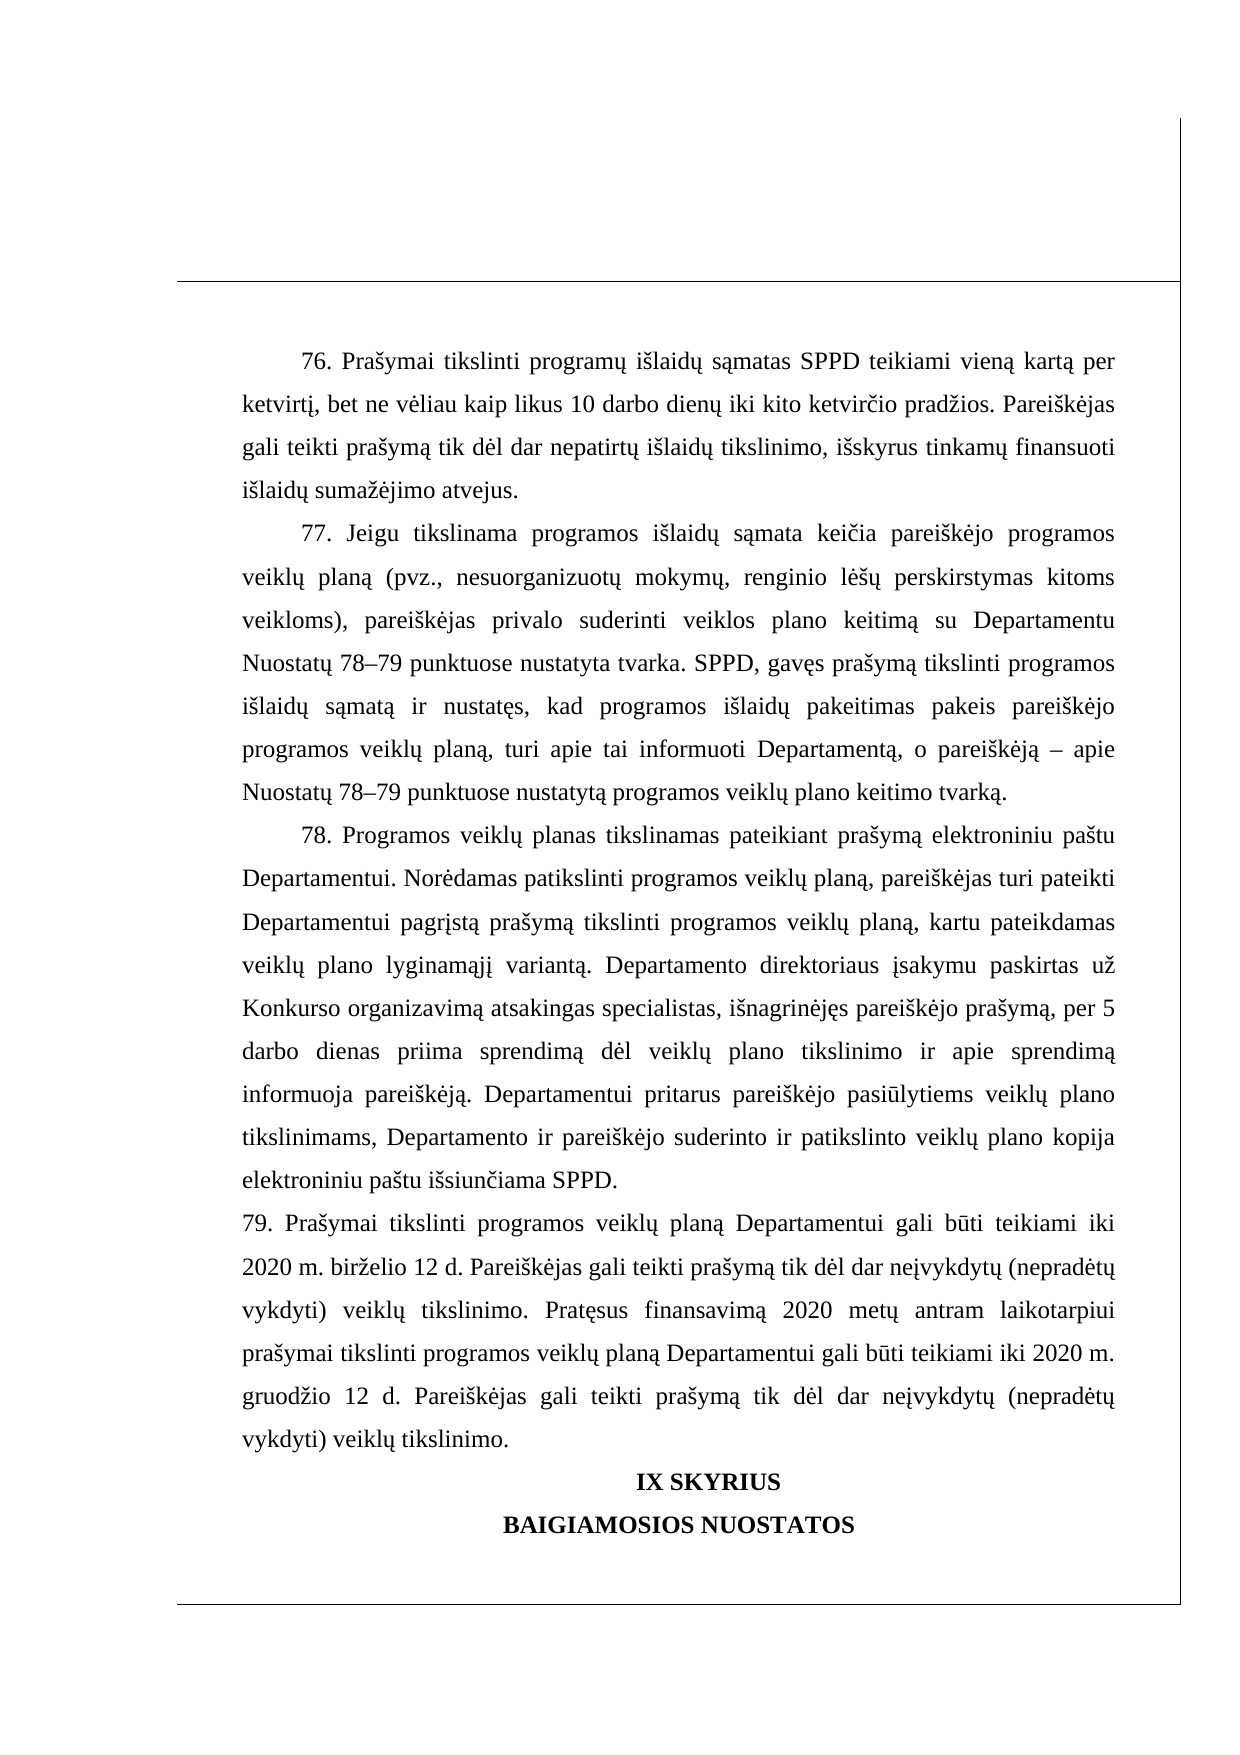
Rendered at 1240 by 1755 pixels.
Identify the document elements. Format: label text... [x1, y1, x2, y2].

text BAIGIAMOSIOS NUOSTATOS [177, 1446, 1181, 1604]
text IX SKYRIUS [177, 1403, 1181, 1446]
text 79. Prašymai tikslinti programos veiklų planą Departamentui gali būti teikiami iki 2020 m. birželio 12 d. Pareiškėjas gali teikti prašymą tik dėl dar neįvykdytų (nepradėtų vykdyti) veiklų tikslinimo. Pratęsus finansavimą 2020 metų antram laikotarpiui prašymai tikslinti programos veiklų planą Departamentui gali būti teikiami iki 2020 m. gruodžio 12 d. Pareiškėjas gali teikti prašymą tik dėl dar neįvykdytų (nepradėtų vykdyti) veiklų tikslinimo. [177, 1144, 1181, 1403]
text 78. Programos veiklų planas tikslinamas pateikiant prašymą elektroniniu paštu Departamentui. Norėdamas patikslinti programos veiklų planą, pareiškėjas turi pateikti Departamentui pagrįstą prašymą tikslinti programos veiklų planą, kartu pateikdamas veiklų plano lyginamąjį variantą. Departamento direktoriaus įsakymu paskirtas už Konkurso organizavimą atsakingas specialistas, išnagrinėjęs pareiškėjo prašymą, per 5 darbo dienas priima sprendimą dėl veiklų plano tikslinimo ir apie sprendimą informuoja pareiškėją. Departamentui pritarus pareiškėjo pasiūlytiems veiklų plano tikslinimams, Departamento ir pareiškėjo suderinto ir patikslinto veiklų plano kopija elektroniniu paštu išsiunčiama SPPD. [177, 756, 1181, 1144]
text 76. Prašymai tikslinti programų išlaidų sąmatas SPPD teikiami vieną kartą per ketvirtį, bet ne vėliau kaip likus 10 darbo dienų iki kito ketvirčio pradžios. Pareiškėjas gali teikti prašymą tik dėl dar nepatirtų išlaidų tikslinimo, išskyrus tinkamų finansuoti išlaidų sumažėjimo atvejus. [177, 281, 1180, 454]
text 77. Jeigu tikslinama programos išlaidų sąmata keičia pareiškėjo programos veiklų planą (pvz., nesuorganizuotų mokymų, renginio lėšų perskirstymas kitoms veikloms), pareiškėjas privalo suderinti veiklos plano keitimą su Departamentu Nuostatų 78–79 punktuose nustatyta tvarka. SPPD, gavęs prašymą tikslinti programos išlaidų sąmatą ir nustatęs, kad programos išlaidų pakeitimas pakeis pareiškėjo programos veiklų planą, turi apie tai informuoti Departamentą, o pareiškėją – apie Nuostatų 78–79 punktuose nustatytą programos veiklų plano keitimo tvarką. [177, 454, 1181, 756]
